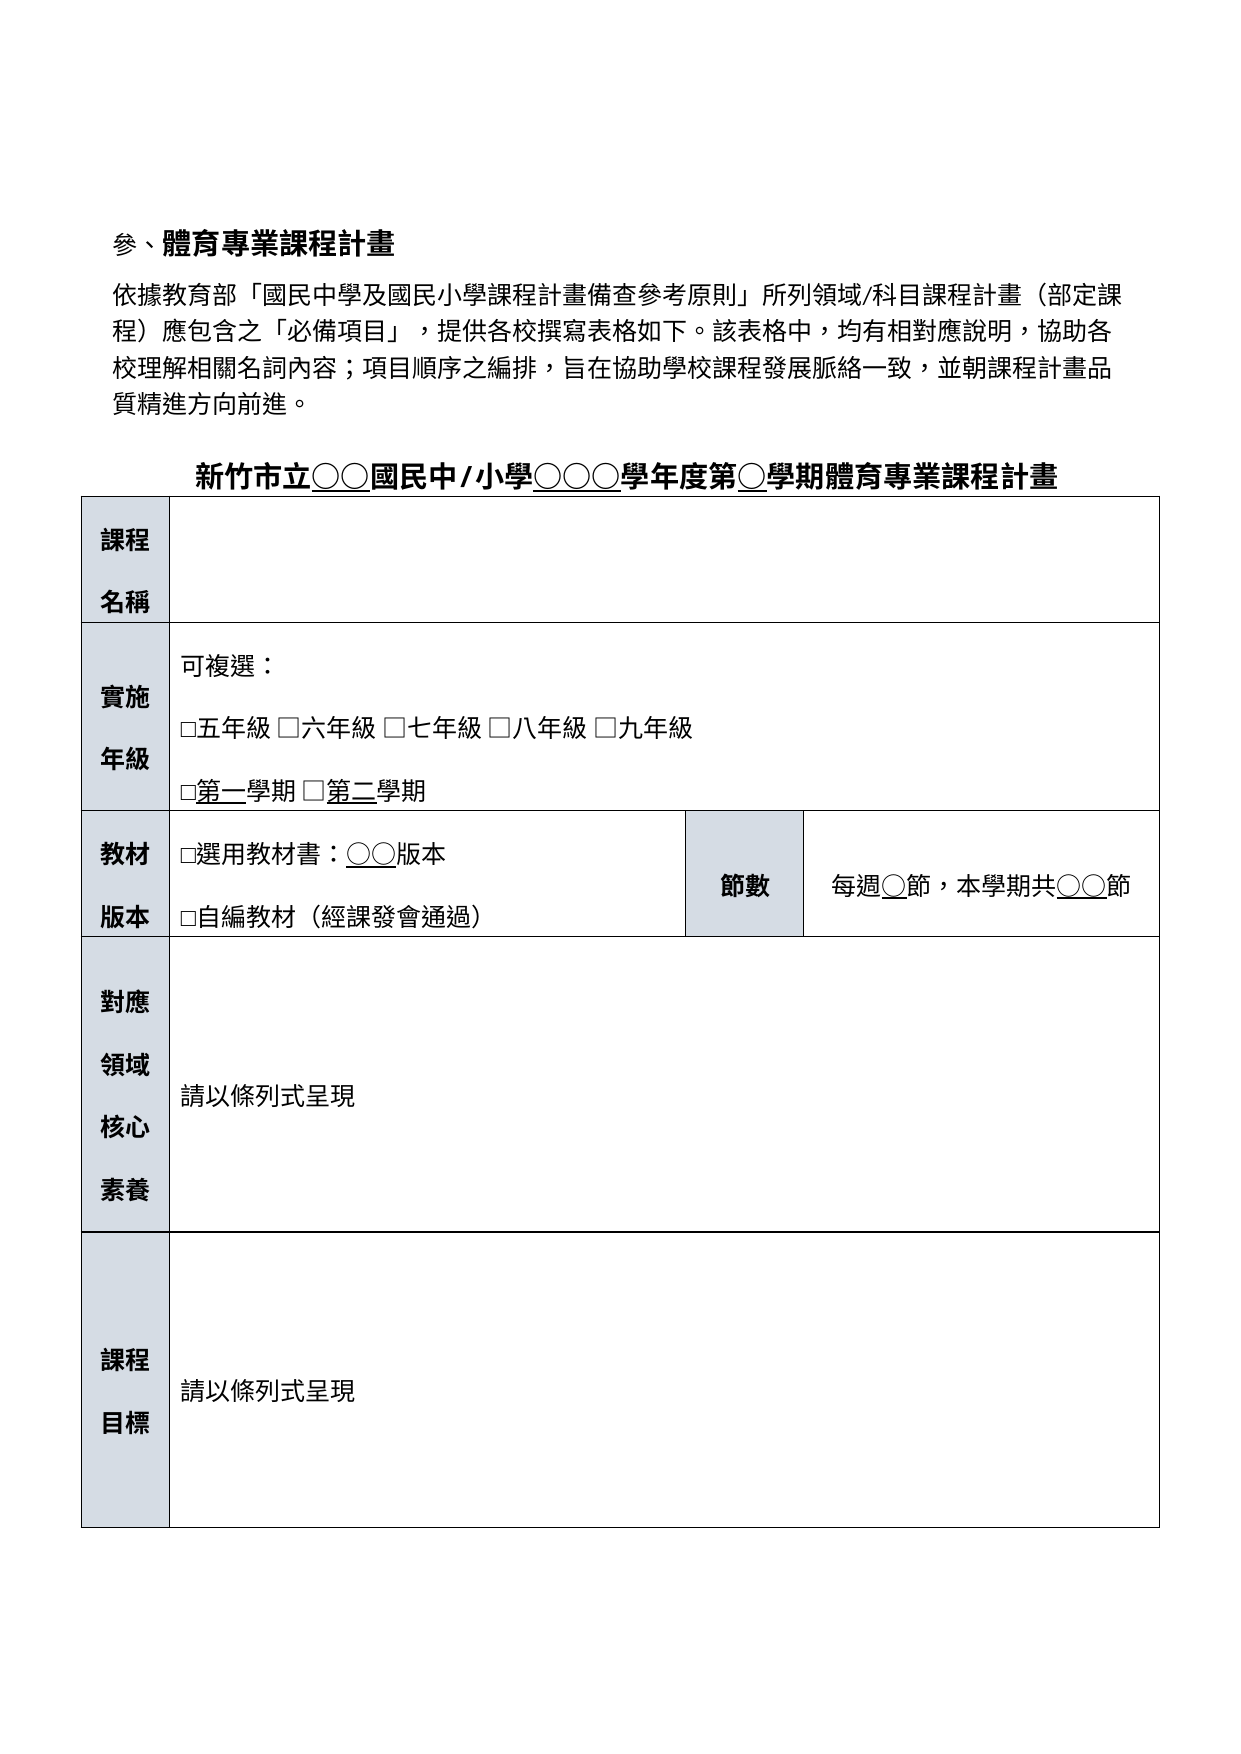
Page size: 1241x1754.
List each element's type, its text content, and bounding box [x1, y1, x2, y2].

table_header [170, 497, 1159, 622]
table_header 課程名稱 [82, 497, 169, 622]
table_cell 每週○節，本學期共○○節 [804, 811, 1159, 936]
table_cell 可複選： □五年級 □六年級 □七年級 □八年級 □九年級 □第一學期 □第二學期 [170, 623, 1159, 810]
table_cell □選用教材書：○○版本 □自編教材（經課發會通過） [170, 811, 685, 936]
text 依據教育部「國民中學及國民小學課程計畫備查參考原則」所列領域/科目課程計畫（部定課程）應包含之「必備項目」，提供各校撰寫表格如下。該表格中，均有相對應說明，協助各校理解相關名詞內容；項目順序之編排，旨在協助學校課程發展脈絡一致，並朝課程計畫品質精進方向前進。 [112, 276, 1128, 421]
table_cell 請以條列式呈現 [170, 1233, 1159, 1527]
table_cell 實施年級 [82, 623, 169, 810]
table_cell 課程目標 [82, 1233, 169, 1527]
table_cell 對應領域 核心素養 [82, 937, 169, 1231]
table_cell 請以條列式呈現 [170, 937, 1159, 1231]
table_cell 節數 [686, 811, 803, 936]
list 體育專業課程計畫 [112, 221, 1128, 263]
text 新竹市立○○國民中/小學○○○學年度第○學期體育專業課程計畫 [125, 433, 1128, 496]
table_cell 教材版本 [82, 811, 169, 936]
